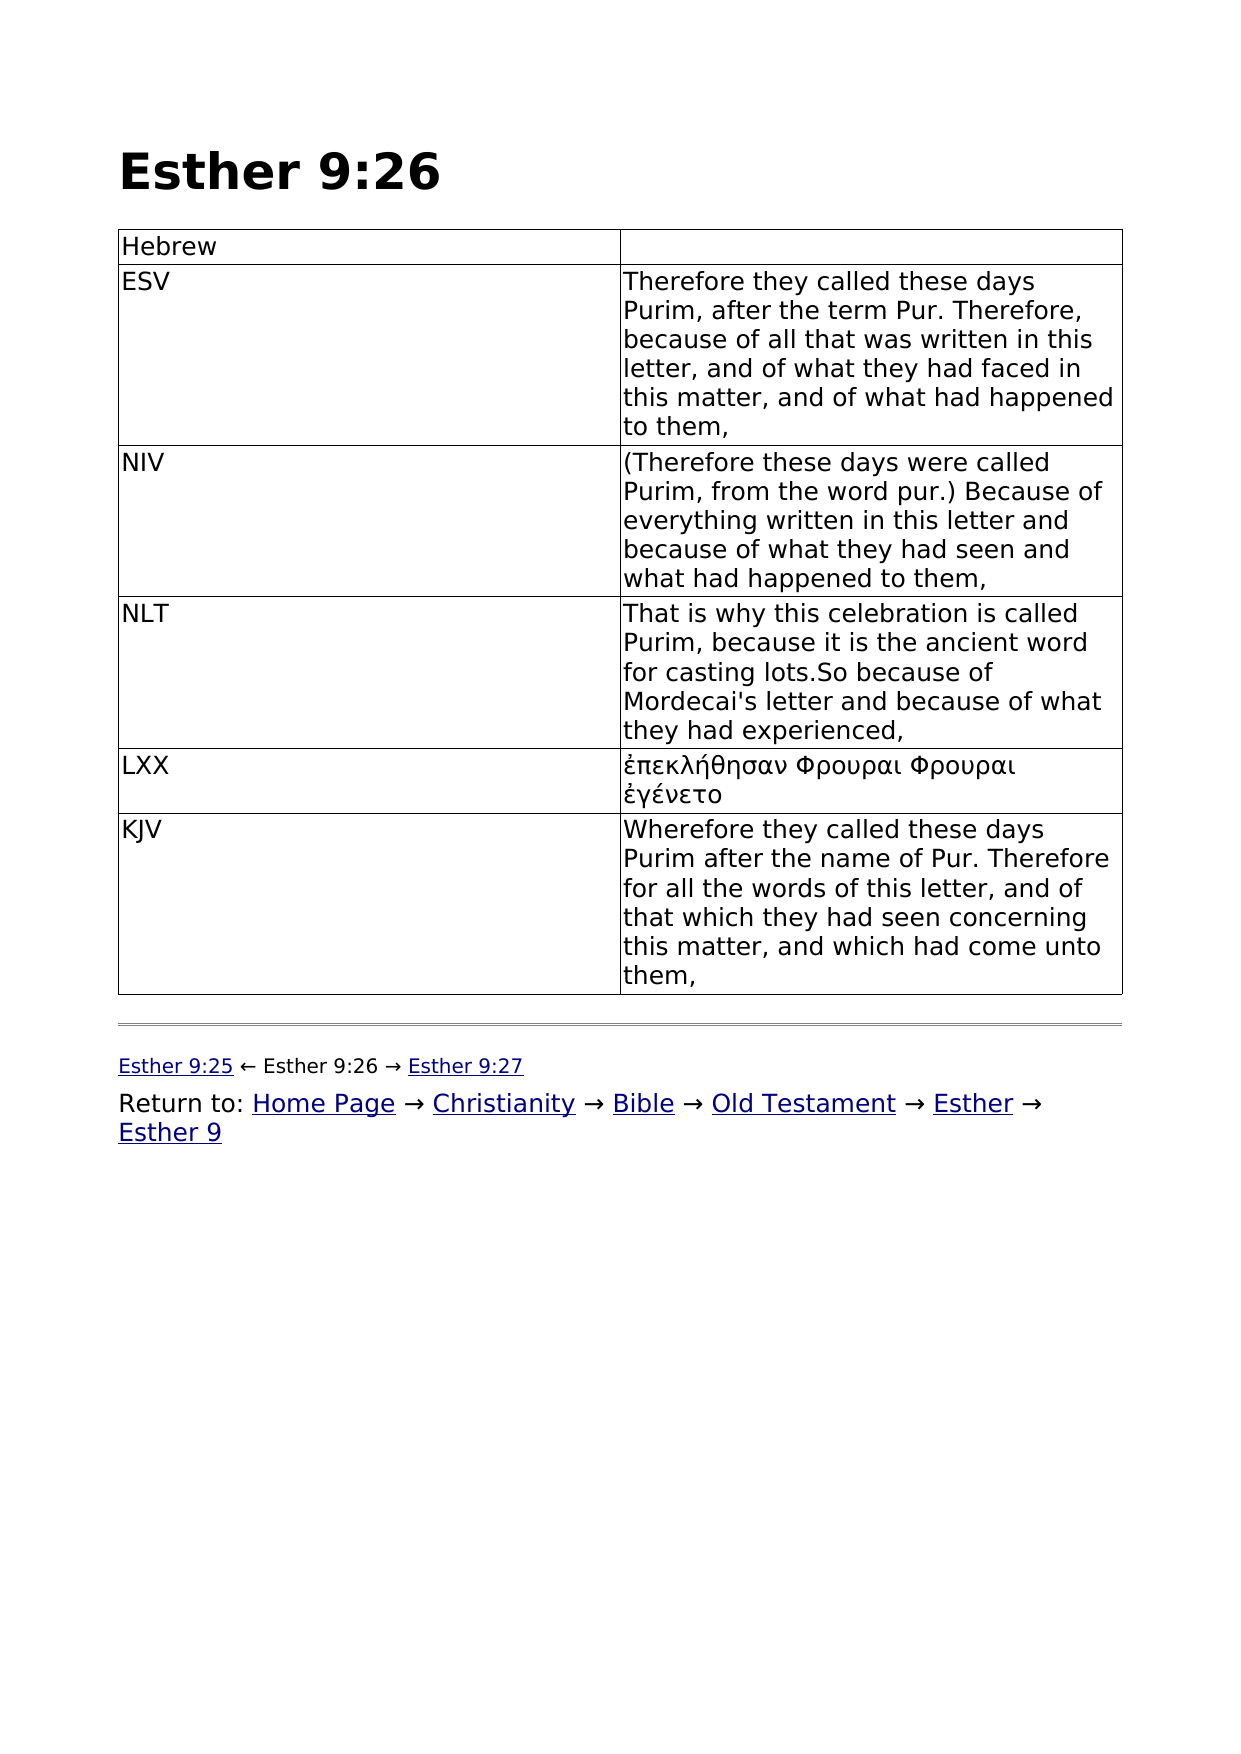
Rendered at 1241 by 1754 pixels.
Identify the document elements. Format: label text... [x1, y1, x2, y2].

table_cell LXX [119, 749, 620, 812]
table_cell Wherefore they called these days Purim after the name of Pur. Therefore for all the words of this letter, and of that which they had seen concerning this matter, and which had come unto them, [621, 814, 1122, 993]
text Return to: Home Page → Christianity → Bible → Old Testament → Esther → Esther 9 [118, 1089, 1122, 1147]
subtitle Esther 9:26 [118, 143, 1122, 201]
table_cell ESV [119, 265, 620, 445]
table_cell (Therefore these days were called Purim, from the word pur.) Because of everything written in this letter and because of what they had seen and what had happened to them, [621, 446, 1122, 596]
table_header [621, 230, 1122, 264]
table_cell Therefore they called these days Purim, after the term Pur. Therefore, because of all that was written in this letter, and of what they had faced in this matter, and of what had happened to them, [621, 265, 1122, 445]
table_cell NIV [119, 446, 620, 596]
table_header Hebrew [119, 230, 620, 264]
table_cell KJV [119, 814, 620, 993]
table_cell NLT [119, 597, 620, 748]
table_cell ἐπεκλήθησαν Φρουραι Φρουραι ἐγένετο [621, 749, 1122, 812]
text Esther 9:25 ← Esther 9:26 → Esther 9:27 [118, 1055, 1122, 1089]
table_cell That is why this celebration is called Purim, because it is the ancient word for casting lots.So because of Mordecai's letter and because of what they had experienced, [621, 597, 1122, 748]
